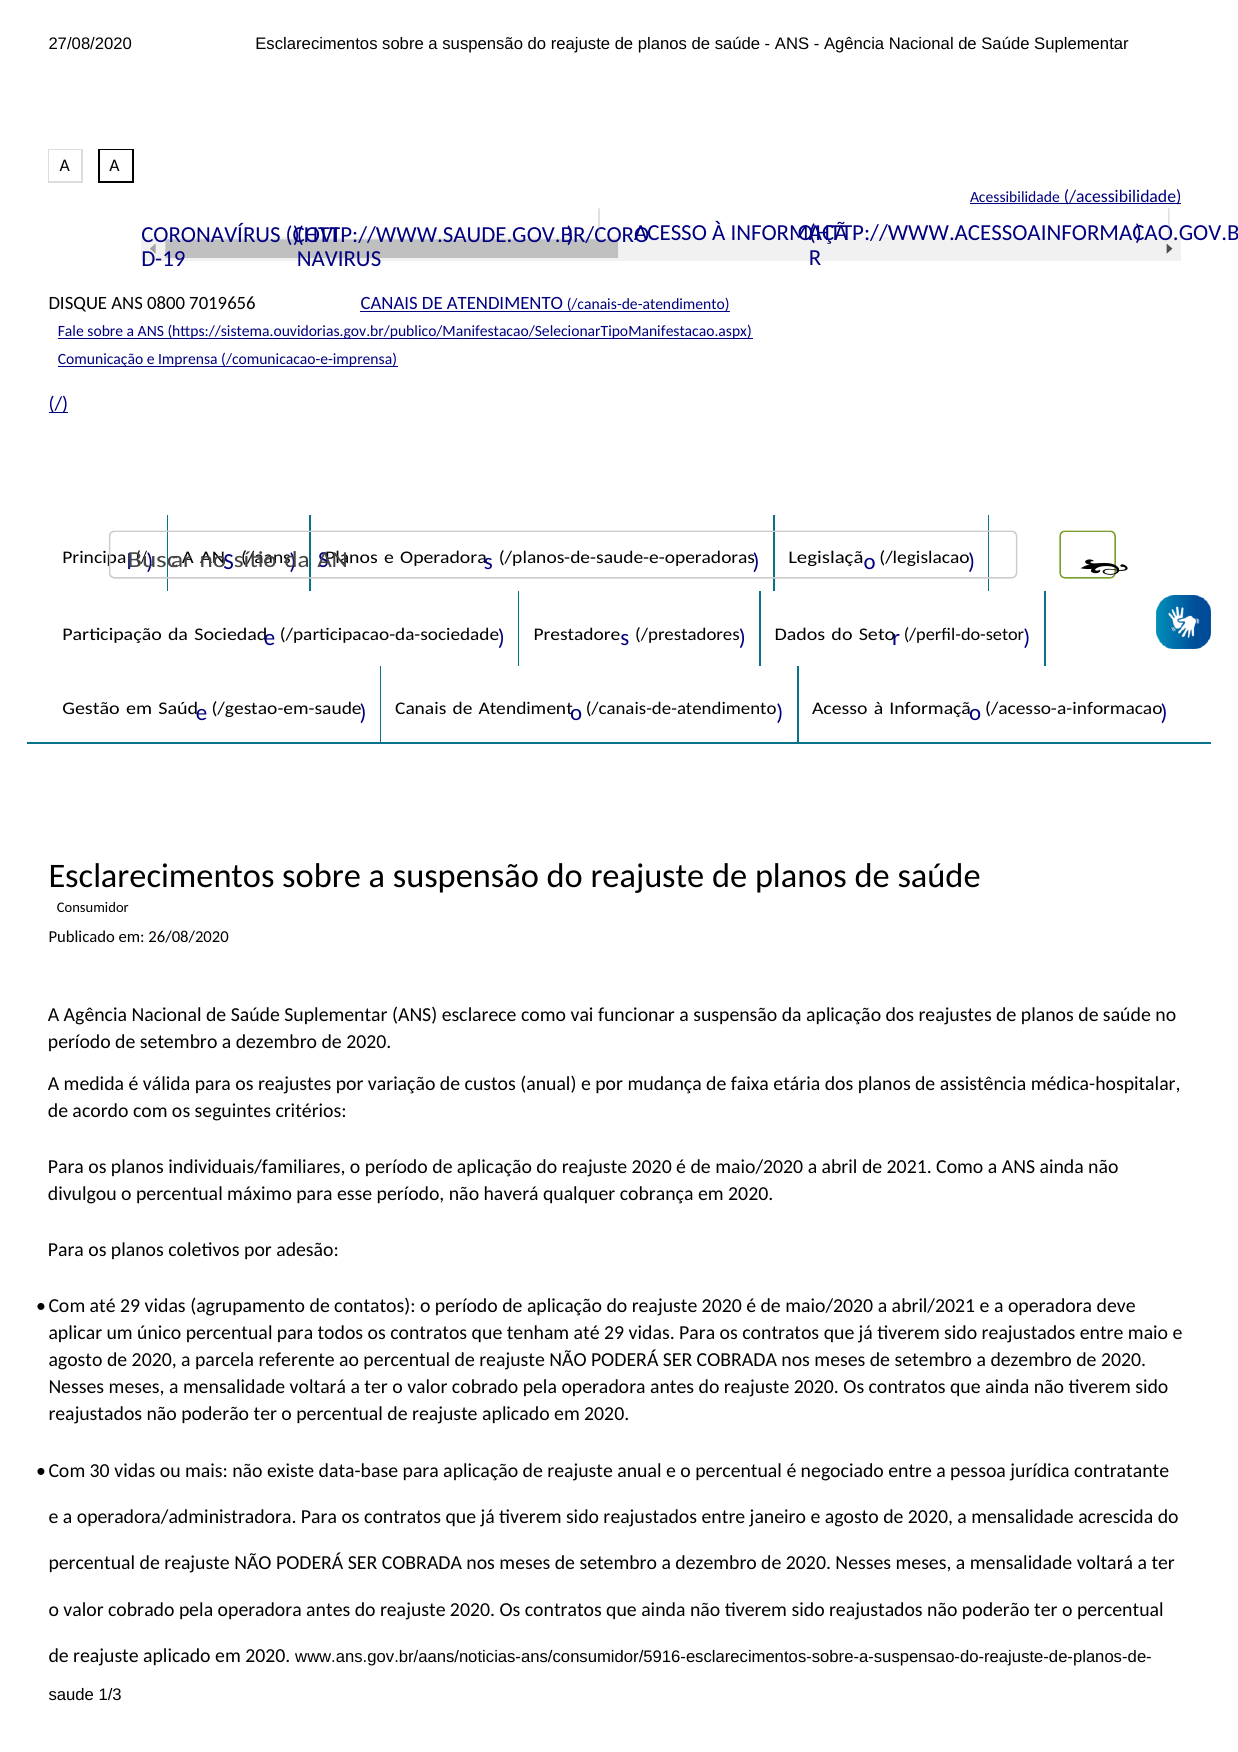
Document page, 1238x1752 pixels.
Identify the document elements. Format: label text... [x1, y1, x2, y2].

text DISQUE ANS 0800 7019656 CANAIS DE ATENDIMENTO (/canais-de-atendimento) [48, 291, 1187, 314]
text Comunicação e Imprensa (/comunicacao-e-imprensa) [58, 349, 1187, 368]
list Com 30 vidas ou mais: não existe data-base para aplicação de reajuste anual e o percentual é negociado entre a pessoa jurídica contratante e a operadora/administradora. Para os contratos que já tiverem sido reajustados entre janeiro e agosto de 2020, a mensalidade acrescida do percentual de reajuste NÃO PODERÁ SER COBRADA nos meses de setembro a dezembro de 2020. Nesses meses, a mensalidade voltará a ter o valor cobrado pela operadora antes do reajuste 2020. Os contratos que ainda não tiverem sido reajustados não poderão ter o percentual de reajuste aplicado em 2020. www.ans.gov.br/aans/noticias-ans/consumidor/5916-esclarecimentos-sobre-a-suspensao-do-reajuste-de-planos-de-saude 1/3 [36, 1458, 1184, 1704]
text Consumidor [57, 898, 1187, 916]
text A medida é válida para os reajustes por variação de custos (anual) e por mudança de faixa etária dos planos de assistência médica-hospitalar, de acordo com os seguintes critérios: [48, 1071, 1184, 1122]
text Para os planos coletivos por adesão: [48, 1237, 1184, 1261]
text Fale sobre a ANS (https://sistema.ouvidorias.gov.br/publico/Manifestacao/SelecionarTipoManifestacao.aspx) [58, 321, 1187, 340]
text Para os planos individuais/familiares, o período de aplicação do reajuste 2020 é de maio/2020 a abril de 2021. Como a ANS ainda não divulgou o percentual máximo para esse período, não haverá qualquer cobrança em 2020. [48, 1154, 1184, 1205]
text Publicado em: 26/08/2020 [48, 926, 1187, 946]
text (/) [48, 391, 1184, 415]
table_header A [49, 150, 81, 181]
table_header [83, 149, 98, 181]
text A Agência Nacional de Saúde Suplementar (ANS) esclarece como vai funcionar a suspensão da aplicação dos reajustes de planos de saúde no período de setembro a dezembro de 2020. [48, 1002, 1184, 1053]
list Com até 29 vidas (agrupamento de contatos): o período de aplicação do reajuste 2020 é de maio/2020 a abril/2021 e a operadora deve aplicar um único percentual para todos os contratos que tenham até 29 vidas. Para os contratos que já tiverem sido reajustados entre maio e agosto de 2020, a parcela referente ao percentual de reajuste NÃO PODERÁ SER COBRADA nos meses de setembro a dezembro de 2020. Nesses meses, a mensalidade voltará a ter o valor cobrado pela operadora antes do reajuste 2020. Os contratos que ainda não tiverem sido reajustados não poderão ter o percentual de reajuste aplicado em 2020. [36, 1293, 1184, 1426]
text 27/08/2020 Esclarecimentos sobre a suspensão do reajuste de planos de saúde - ANS - Agência Nacional de Saúde Suplementar [48, 34, 1187, 53]
table_header A [100, 150, 132, 181]
text Acessibilidade (/acessibilidade) [48, 183, 1186, 207]
text Esclarecimentos sobre a suspensão do reajuste de planos de saúde [48, 854, 1187, 896]
